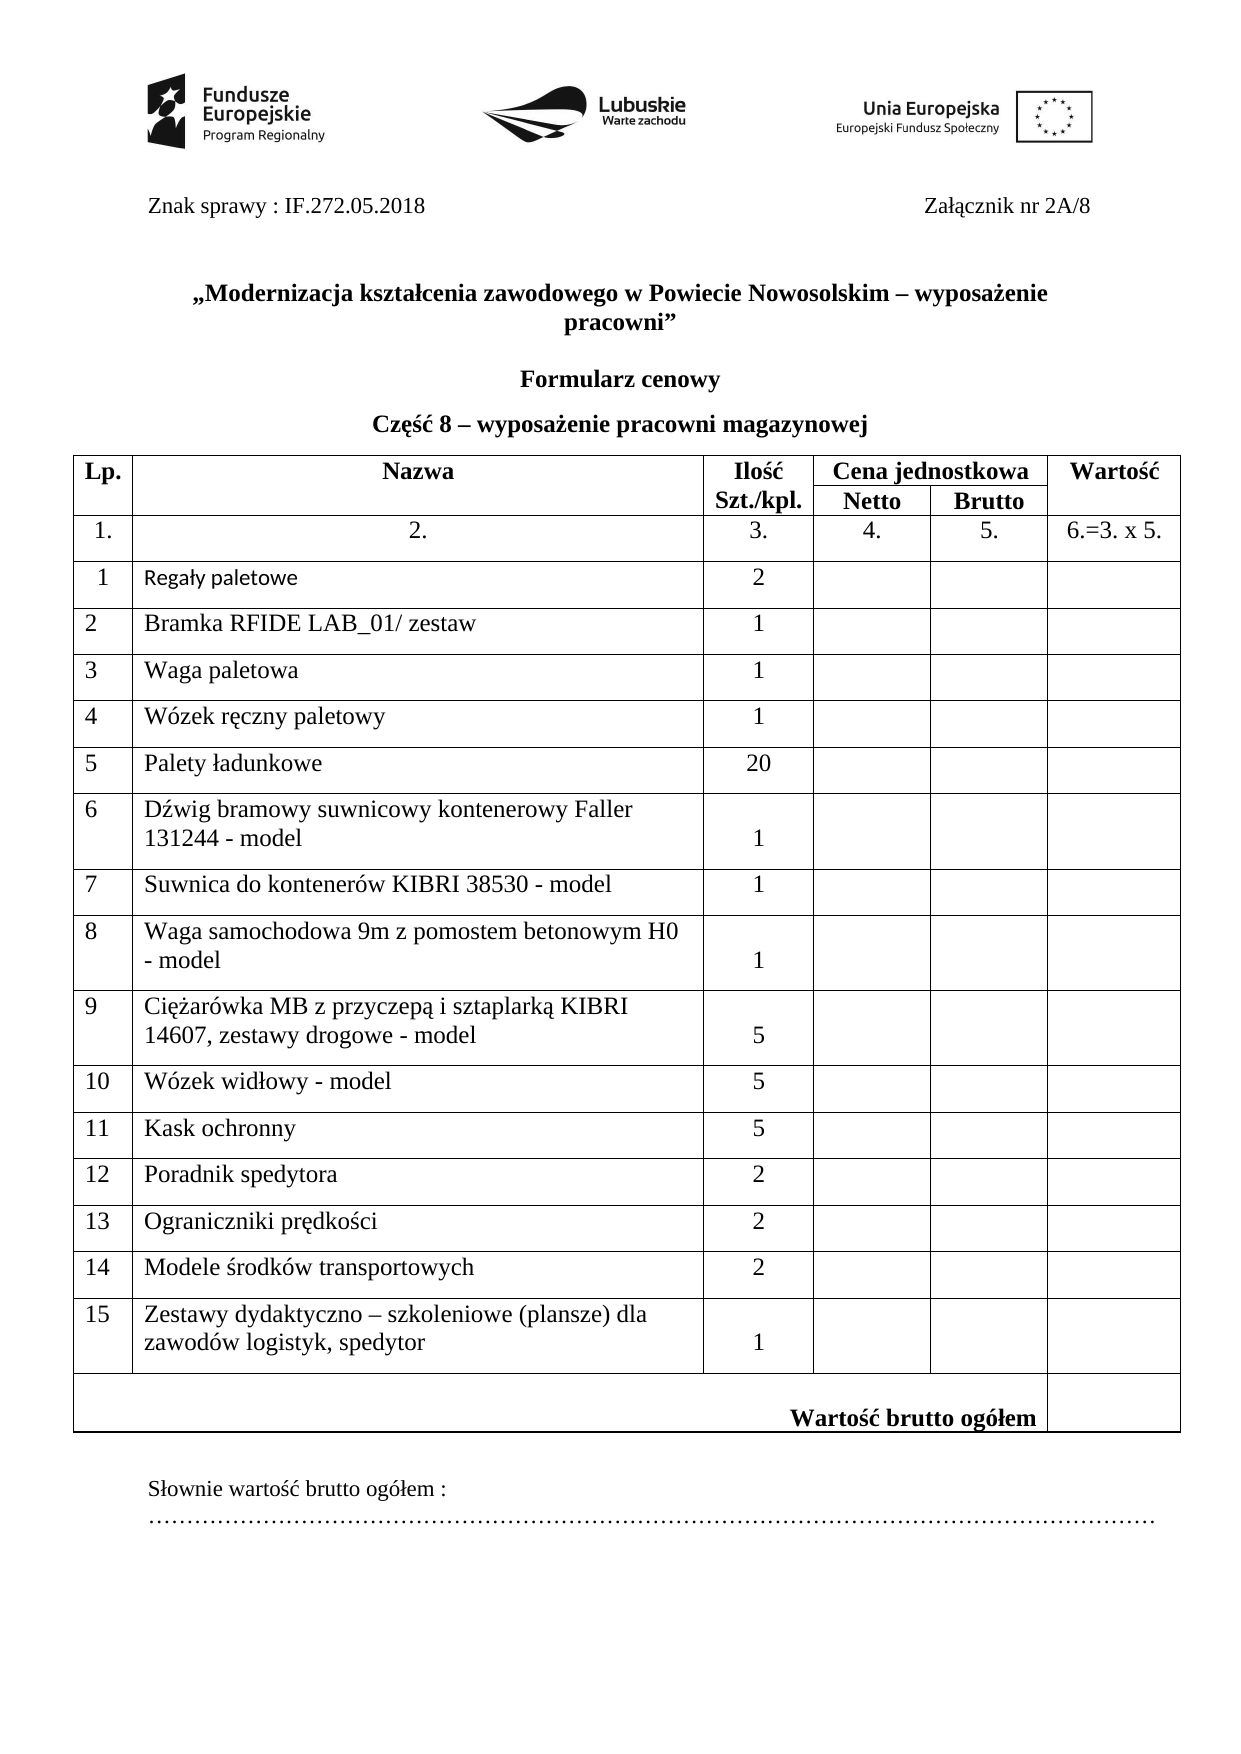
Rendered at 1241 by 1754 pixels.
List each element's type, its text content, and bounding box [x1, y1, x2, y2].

table_cell 5 [74, 748, 132, 793]
table_cell 3. [704, 516, 813, 561]
table_cell 1 [704, 870, 813, 915]
table_cell 4 [74, 701, 132, 747]
table_cell 12 [74, 1159, 132, 1205]
table_cell Brutto [931, 486, 1047, 514]
table_cell [814, 655, 930, 700]
table_cell [931, 1252, 1047, 1298]
table_cell 1 [704, 609, 813, 654]
table_cell Bramka RFIDE LAB_01/ zestaw [133, 609, 703, 654]
table_cell [931, 609, 1047, 654]
table_cell [931, 991, 1047, 1065]
table_cell [814, 609, 930, 654]
table_cell Ciężarówka MB z przyczepą i sztaplarką KIBRI 14607, zestawy drogowe - model [133, 991, 703, 1065]
table_cell Modele środków transportowych [133, 1252, 703, 1298]
table_cell [1048, 609, 1180, 654]
table_cell [814, 1066, 930, 1112]
table_cell 1 [704, 794, 813, 868]
table_cell Wózek widłowy - model [133, 1066, 703, 1112]
table_cell 2 [704, 1252, 813, 1298]
table_cell 1 [704, 655, 813, 700]
table_cell Kask ochronny [133, 1113, 703, 1158]
table_cell 2 [704, 562, 813, 607]
table_header Cena jednostkowa [814, 456, 1047, 485]
table_cell [814, 991, 930, 1065]
table_cell 8 [74, 916, 132, 990]
table_cell 5 [704, 1113, 813, 1158]
table_cell [1048, 748, 1180, 793]
table_cell 20 [704, 748, 813, 793]
table_cell 13 [74, 1206, 132, 1251]
table_cell [931, 794, 1047, 868]
table_cell [1048, 991, 1180, 1065]
table_cell 1 [74, 562, 132, 607]
table_cell [814, 701, 930, 747]
table_cell [931, 1066, 1047, 1112]
table_cell Palety ładunkowe [133, 748, 703, 793]
table_cell [814, 794, 930, 868]
table_cell 4. [814, 516, 930, 561]
text Część 8 – wyposażenie pracowni magazynowej [148, 409, 1093, 438]
table_cell [931, 870, 1047, 915]
table_cell [931, 1113, 1047, 1158]
table_cell [1048, 1159, 1180, 1205]
table_cell [931, 1159, 1047, 1205]
table_header Nazwa [133, 456, 703, 514]
table_cell Regały paletowe [133, 562, 703, 607]
table_cell 2 [74, 609, 132, 654]
table_cell [931, 1206, 1047, 1251]
table_cell [931, 1299, 1047, 1373]
table_cell 1. [74, 516, 132, 561]
table_cell Dźwig bramowy suwnicowy kontenerowy Faller 131244 - model [133, 794, 703, 868]
text Znak sprawy : IF.272.05.2018 Załącznik nr 2A/8 [148, 192, 1093, 218]
table_cell 1 [704, 1299, 813, 1373]
table_cell [814, 1299, 930, 1373]
table_cell [814, 1252, 930, 1298]
table_cell [814, 1159, 930, 1205]
table_cell 15 [74, 1299, 132, 1373]
table_cell 10 [74, 1066, 132, 1112]
table_cell 14 [74, 1252, 132, 1298]
table_cell [1048, 1374, 1180, 1431]
table_cell Wartość brutto ogółem [74, 1374, 1047, 1431]
table_cell 7 [74, 870, 132, 915]
table_cell [1048, 1206, 1180, 1251]
table_header Ilość Szt./kpl. [704, 456, 813, 514]
table_cell [931, 701, 1047, 747]
table_cell Waga samochodowa 9m z pomostem betonowym H0 - model [133, 916, 703, 990]
table_cell [814, 870, 930, 915]
table_cell 1 [704, 701, 813, 747]
table_cell [1048, 701, 1180, 747]
table_cell [1048, 794, 1180, 868]
table_cell 3 [74, 655, 132, 700]
text Formularz cenowy [148, 364, 1093, 393]
table_cell [814, 1113, 930, 1158]
table_cell [1048, 655, 1180, 700]
table_cell [814, 916, 930, 990]
table_cell [1048, 1299, 1180, 1373]
table_cell [931, 655, 1047, 700]
table_cell 5 [704, 1066, 813, 1112]
table_cell [931, 562, 1047, 607]
table_cell [1048, 1066, 1180, 1112]
table_header Lp. [74, 456, 132, 514]
table_cell 1 [704, 916, 813, 990]
table_cell Ograniczniki prędkości [133, 1206, 703, 1251]
table_cell Suwnica do kontenerów KIBRI 38530 - model [133, 870, 703, 915]
table_cell [931, 748, 1047, 793]
table_cell 6 [74, 794, 132, 868]
table_cell [1048, 870, 1180, 915]
table_cell 9 [74, 991, 132, 1065]
table_header Wartość [1048, 456, 1180, 514]
table_cell [1048, 916, 1180, 990]
table_cell Zestawy dydaktyczno – szkoleniowe (plansze) dla zawodów logistyk, spedytor [133, 1299, 703, 1373]
table_cell [814, 562, 930, 607]
table_cell [931, 916, 1047, 990]
table_cell [1048, 1113, 1180, 1158]
text Słownie wartość brutto ogółem : …………………………………………………………………………………………………………………… [148, 1475, 1196, 1528]
table_cell [814, 1206, 930, 1251]
table_cell Wózek ręczny paletowy [133, 701, 703, 747]
text „Modernizacja kształcenia zawodowego w Powiecie Nowosolskim – wyposażenie pracowni” [148, 278, 1093, 364]
table_cell Waga paletowa [133, 655, 703, 700]
table_cell 2 [704, 1159, 813, 1205]
table_cell 5 [704, 991, 813, 1065]
table_cell [814, 748, 930, 793]
table_cell Poradnik spedytora [133, 1159, 703, 1205]
table_cell [1048, 1252, 1180, 1298]
table_cell 5. [931, 516, 1047, 561]
table_cell 2. [133, 516, 703, 561]
table_cell 2 [704, 1206, 813, 1251]
table_cell 6.=3. x 5. [1048, 516, 1180, 561]
table_cell [1048, 562, 1180, 607]
table_cell 11 [74, 1113, 132, 1158]
table_cell Netto [814, 486, 930, 514]
